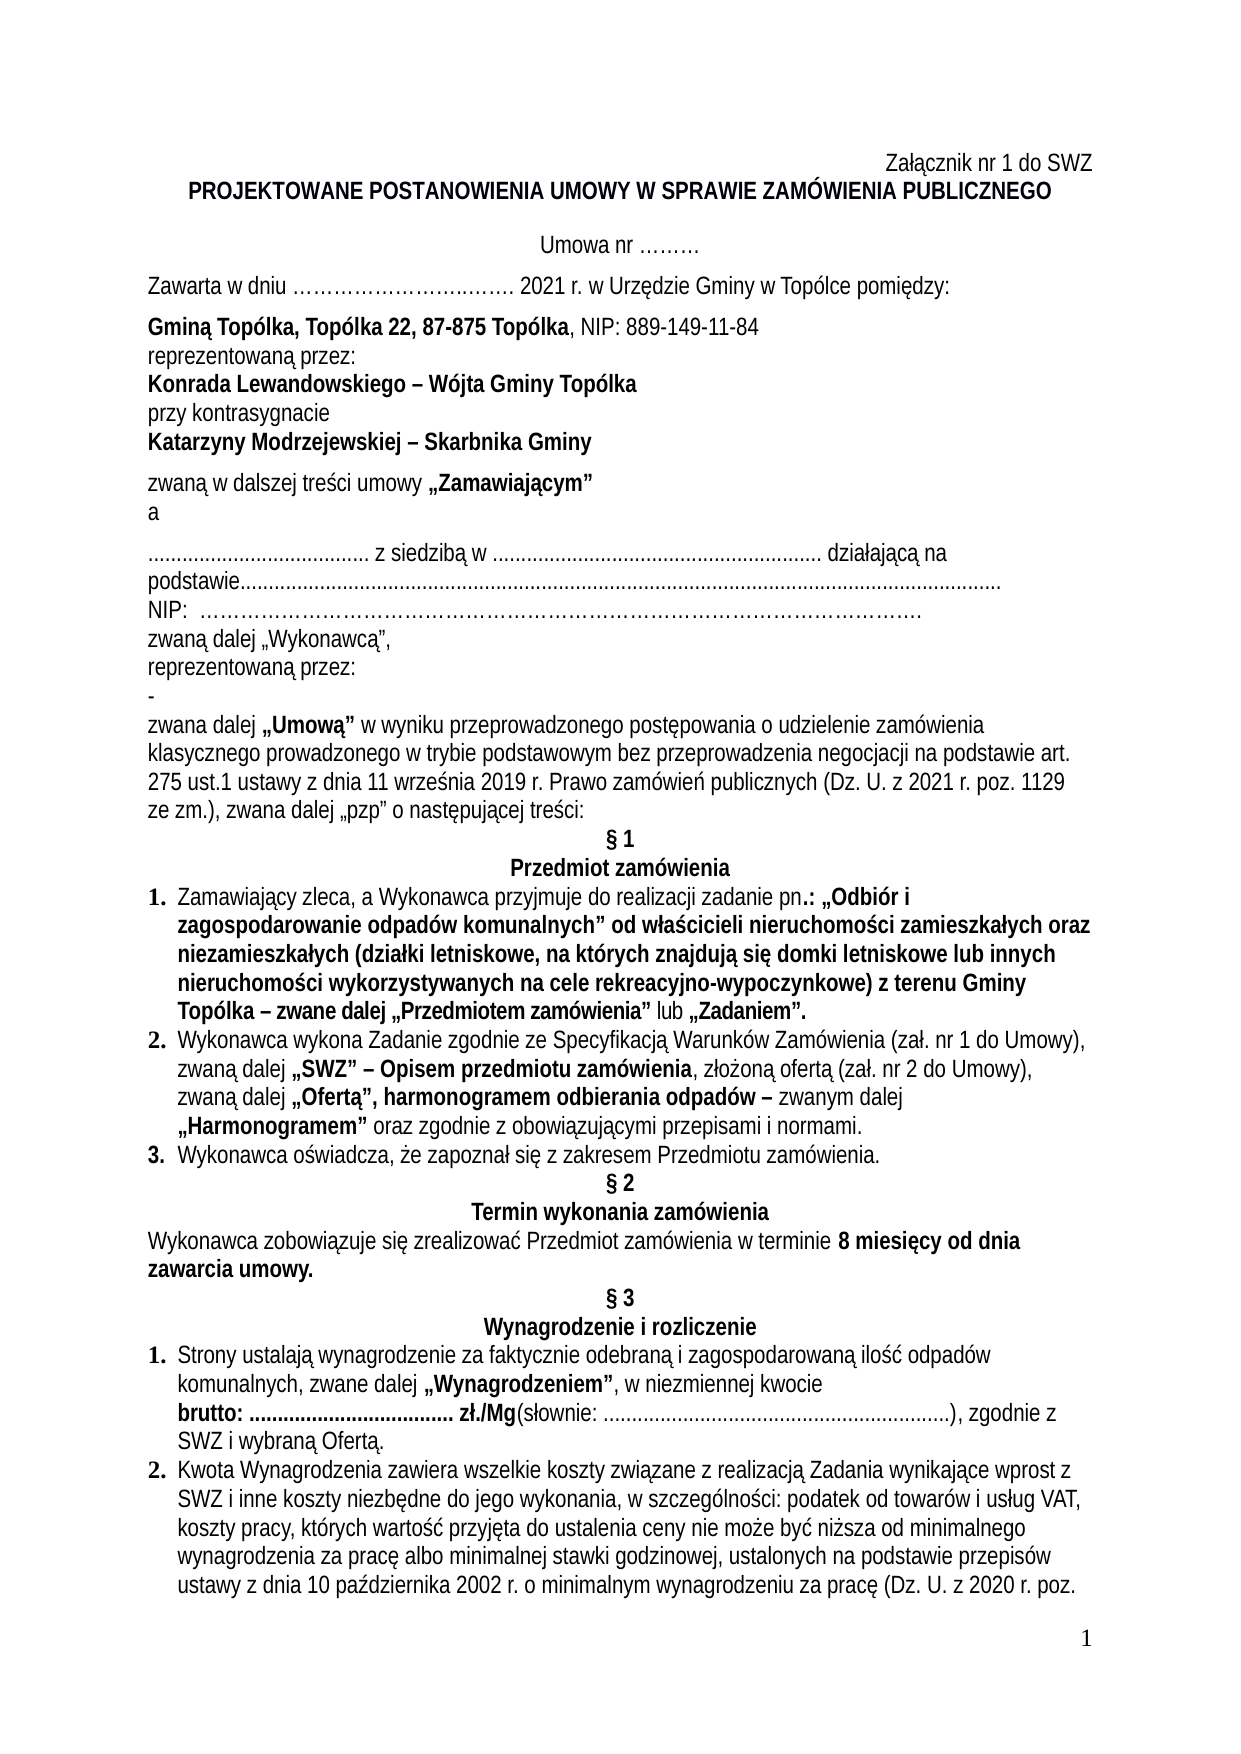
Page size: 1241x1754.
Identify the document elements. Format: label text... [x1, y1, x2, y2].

text Termin wykonania zamówienia [148, 1197, 1093, 1226]
text Wynagrodzenie i rozliczenie [148, 1312, 1093, 1340]
text NIP: ……………………………………………………………………………………………. [148, 595, 1093, 624]
text zwaną w dalszej treści umowy „Zamawiającym” [148, 468, 1093, 497]
text reprezentowaną przez: [148, 652, 1093, 681]
text Umowa nr ……… [148, 230, 1093, 258]
text Załącznik nr 1 do SWZ [738, 148, 1093, 176]
text reprezentowaną przez: [148, 341, 1093, 369]
list Kwota Wynagrodzenia zawiera wszelkie koszty związane z realizacją Zadania wynikające wprost z SWZ i inne koszty niezbędne do jego wykonania, w szczególności: podatek od towarów i usług VAT, koszty pracy, których wartość przyjęta do ustalenia ceny nie może być niższa od minimalnego wynagrodzenia za pracę albo minimalnej stawki godzinowej, ustalonych na podstawie przepisów ustawy z dnia 10 października 2002 r. o minimalnym wynagrodzeniu za pracę (Dz. U. z 2020 r. poz. [148, 1455, 1093, 1598]
text § 3 [148, 1283, 1093, 1312]
text a [148, 497, 1093, 525]
text Konrada Lewandowskiego – Wójta Gminy Topólka [148, 369, 1093, 398]
text Katarzyny Modrzejewskiej – Skarbnika Gminy [148, 427, 1093, 455]
text ....................................... z siedzibą w .......................................................... działającą na podstawie...................................................................................................................................... [148, 538, 1093, 595]
text zwaną dalej „Wykonawcą”, [148, 624, 1093, 652]
list Wykonawca wykona Zadanie zgodnie ze Specyfikacją Warunków Zamówienia (zał. nr 1 do Umowy), zwaną dalej „SWZ” – Opisem przedmiotu zamówienia, złożoną ofertą (zał. nr 2 do Umowy), zwaną dalej „Ofertą”, harmonogramem odbierania odpadów – zwanym dalej „Harmonogramem” oraz zgodnie z obowiązującymi przepisami i normami. [148, 1025, 1093, 1140]
text Przedmiot zamówienia [148, 853, 1093, 881]
text PROJEKTOWANE POSTANOWIENIA UMOWY W SPRAWIE ZAMÓWIENIA PUBLICZNEGO [148, 176, 1093, 205]
list Strony ustalają wynagrodzenie za faktycznie odebraną i zagospodarowaną ilość odpadów komunalnych, zwane dalej „Wynagrodzeniem”, w niezmiennej kwocie brutto: .................................... zł./Mg(słownie: .............................................................), zgodnie z SWZ i wybraną Ofertą. [148, 1340, 1093, 1455]
text przy kontrasygnacie [148, 398, 1093, 427]
text § 2 [148, 1168, 1093, 1197]
list Zamawiający zleca, a Wykonawca przyjmuje do realizacji zadanie pn.: „Odbiór i zagospodarowanie odpadów komunalnych” od właścicieli nieruchomości zamieszkałych oraz niezamieszkałych (działki letniskowe, na których znajdują się domki letniskowe lub innych nieruchomości wykorzystywanych na cele rekreacyjno-wypoczynkowe) z terenu Gminy Topólka – zwane dalej „Przedmiotem zamówienia” lub „Zadaniem”. [148, 881, 1093, 1025]
text Gminą Topólka, Topólka 22, 87-875 Topólka, NIP: 889-149-11-84 [148, 312, 1093, 341]
list Wykonawca oświadcza, że zapoznał się z zakresem Przedmiotu zamówienia. [148, 1140, 1093, 1168]
text zwana dalej „Umową” w wyniku przeprowadzonego postępowania o udzielenie zamówienia klasycznego prowadzonego w trybie podstawowym bez przeprowadzenia negocjacji na podstawie art. 275 ust.1 ustawy z dnia 11 września 2019 r. Prawo zamówień publicznych (Dz. U. z 2021 r. poz. 1129 ze zm.), zwana dalej „pzp” o następującej treści: [148, 709, 1093, 824]
text Wykonawca zobowiązuje się zrealizować Przedmiot zamówienia w terminie 8 miesięcy od dnia zawarcia umowy. [148, 1226, 1093, 1283]
text § 1 [148, 824, 1093, 853]
text Zawarta w dniu ……………………..……. 2021 r. w Urzędzie Gminy w Topólce pomiędzy: [148, 271, 1093, 300]
text - [148, 681, 1093, 709]
